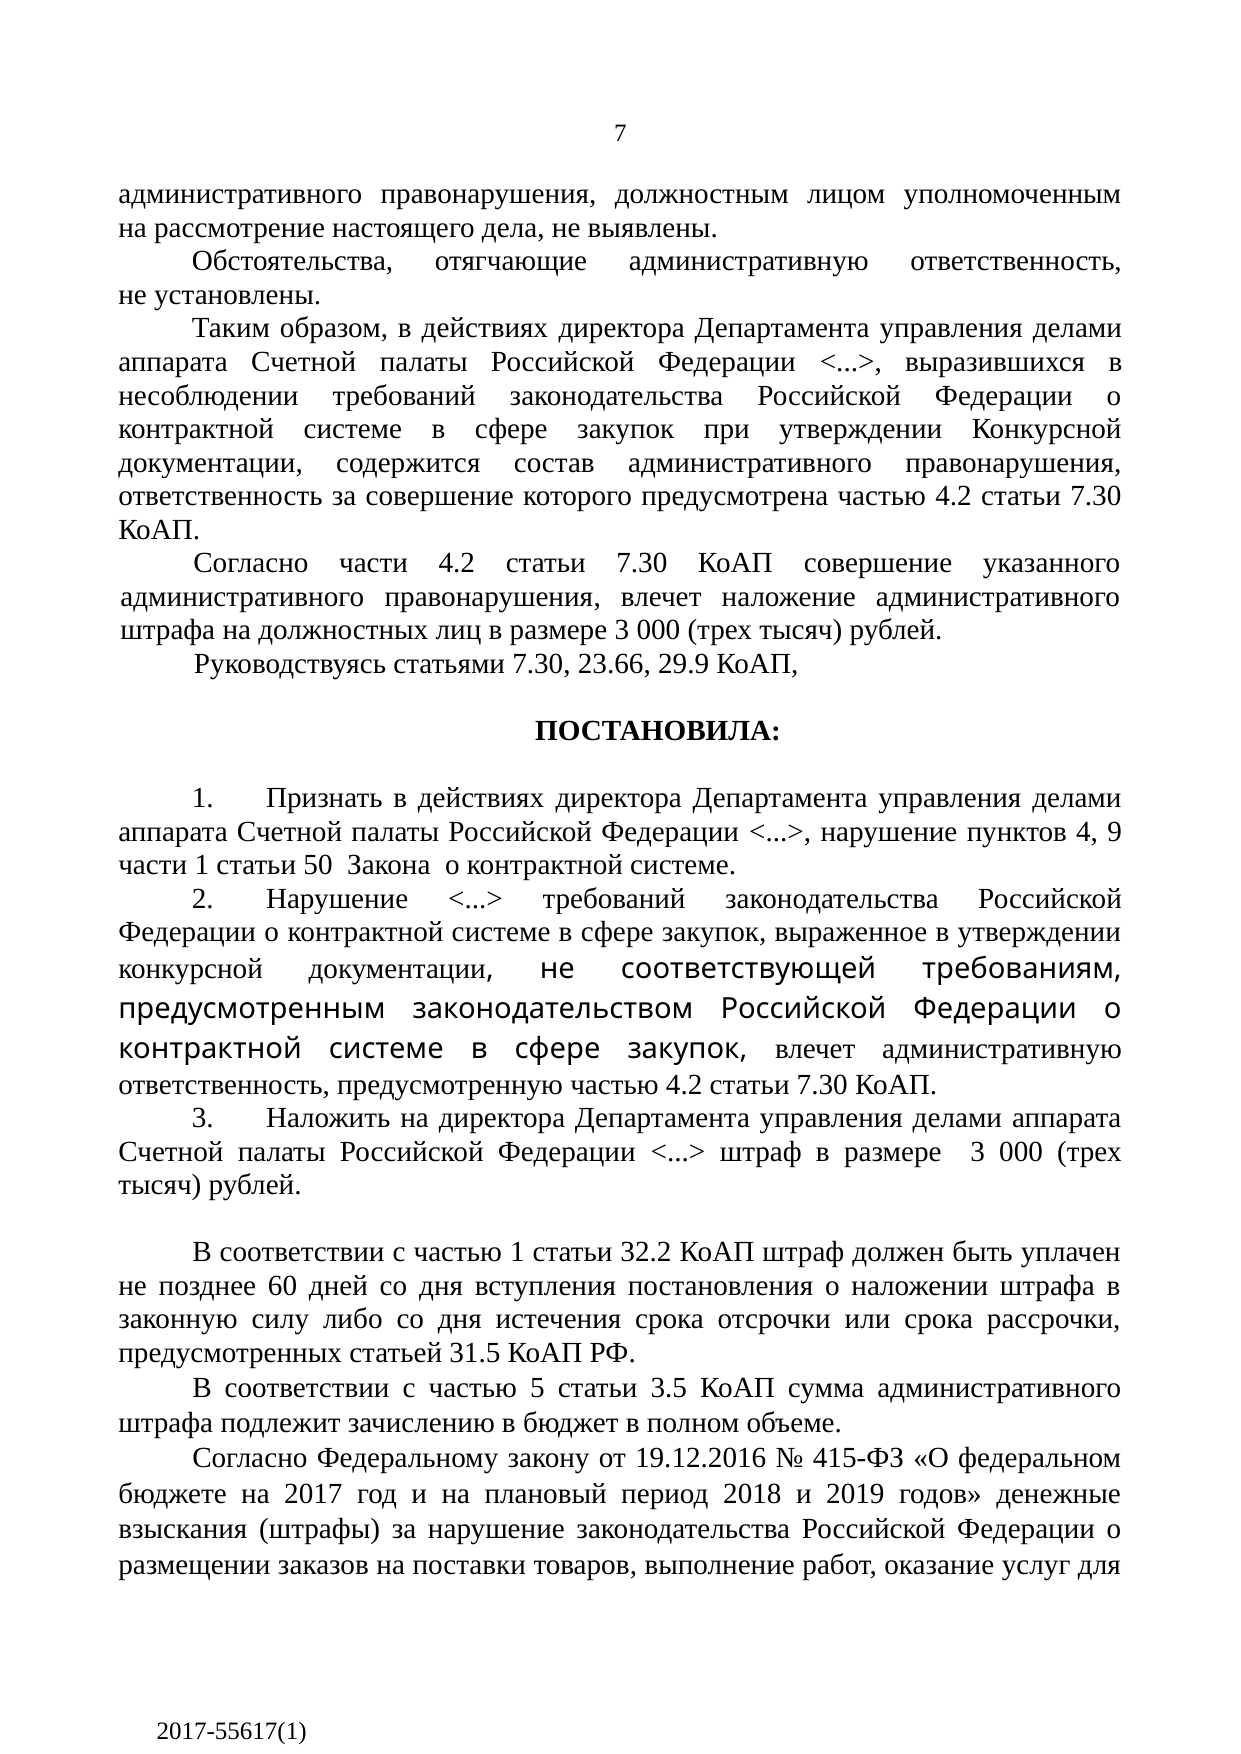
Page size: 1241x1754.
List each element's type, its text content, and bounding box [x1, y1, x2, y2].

text В соответствии с частью 1 статьи 32.2 КоАП штраф должен быть уплачен не позднее 60 дней со дня вступления постановления о наложении штрафа в законную силу либо со дня истечения срока отсрочки или срока рассрочки, предусмотренных статьей 31.5 КоАП РФ. [118, 1234, 1122, 1369]
text Руководствуясь статьями 7.30, 23.66, 29.9 КоАП, [118, 646, 1122, 679]
text Согласно части 4.2 статьи 7.30 КоАП совершение указанного административного правонарушения, влечет наложение административного штрафа на должностных лиц в размере 3 000 (трех тысяч) рублей. [120, 545, 1120, 646]
text ПОСТАНОВИЛА: [118, 713, 1122, 747]
text Таким образом, в действиях директора Департамента управления делами аппарата Счетной палаты Российской Федерации <...>, выразившихся в несоблюдении требований законодательства Российской Федерации о контрактной системе в сфере закупок при утверждении Конкурсной документации, содержится состав административного правонарушения, ответственность за совершение которого предусмотрена частью 4.2 статьи 7.30 КоАП. [118, 311, 1122, 545]
text Обстоятельства, отягчающие административную ответственность, не установлены. [118, 243, 1122, 311]
text В соответствии с частью 5 статьи 3.5 КоАП сумма административного штрафа подлежит зачислению в бюджет в полном объеме. [118, 1369, 1122, 1439]
text Согласно Федеральному закону от 19.12.2016 № 415-ФЗ «О федеральном бюджете на 2017 год и на плановый период 2018 и 2019 годов» денежные взыскания (штрафы) за нарушение законодательства Российской Федерации о размещении заказов на поставки товаров, выполнение работ, оказание услуг для [118, 1439, 1122, 1581]
text административного правонарушения, должностным лицом уполномоченным на рассмотрение настоящего дела, не выявлены. [118, 176, 1122, 243]
list Нарушение <...> требований законодательства Российской Федерации о контрактной системе в сфере закупок, выраженное в утверждении конкурсной документации, не соответствующей требованиям, предусмотренным законодательством Российской Федерации о контрактной системе в сфере закупок, влечет административную ответственность, предусмотренную частью 4.2 статьи 7.30 КоАП. [118, 881, 1122, 1100]
list Наложить на директора Департамента управления делами аппарата Счетной палаты Российской Федерации <...> штраф в размере 3 000 (трех тысяч) рублей. [118, 1100, 1122, 1201]
list Признать в действиях директора Департамента управления делами аппарата Счетной палаты Российской Федерации <...>, нарушение пунктов 4, 9 части 1 статьи 50 Закона о контрактной системе. [118, 780, 1122, 881]
